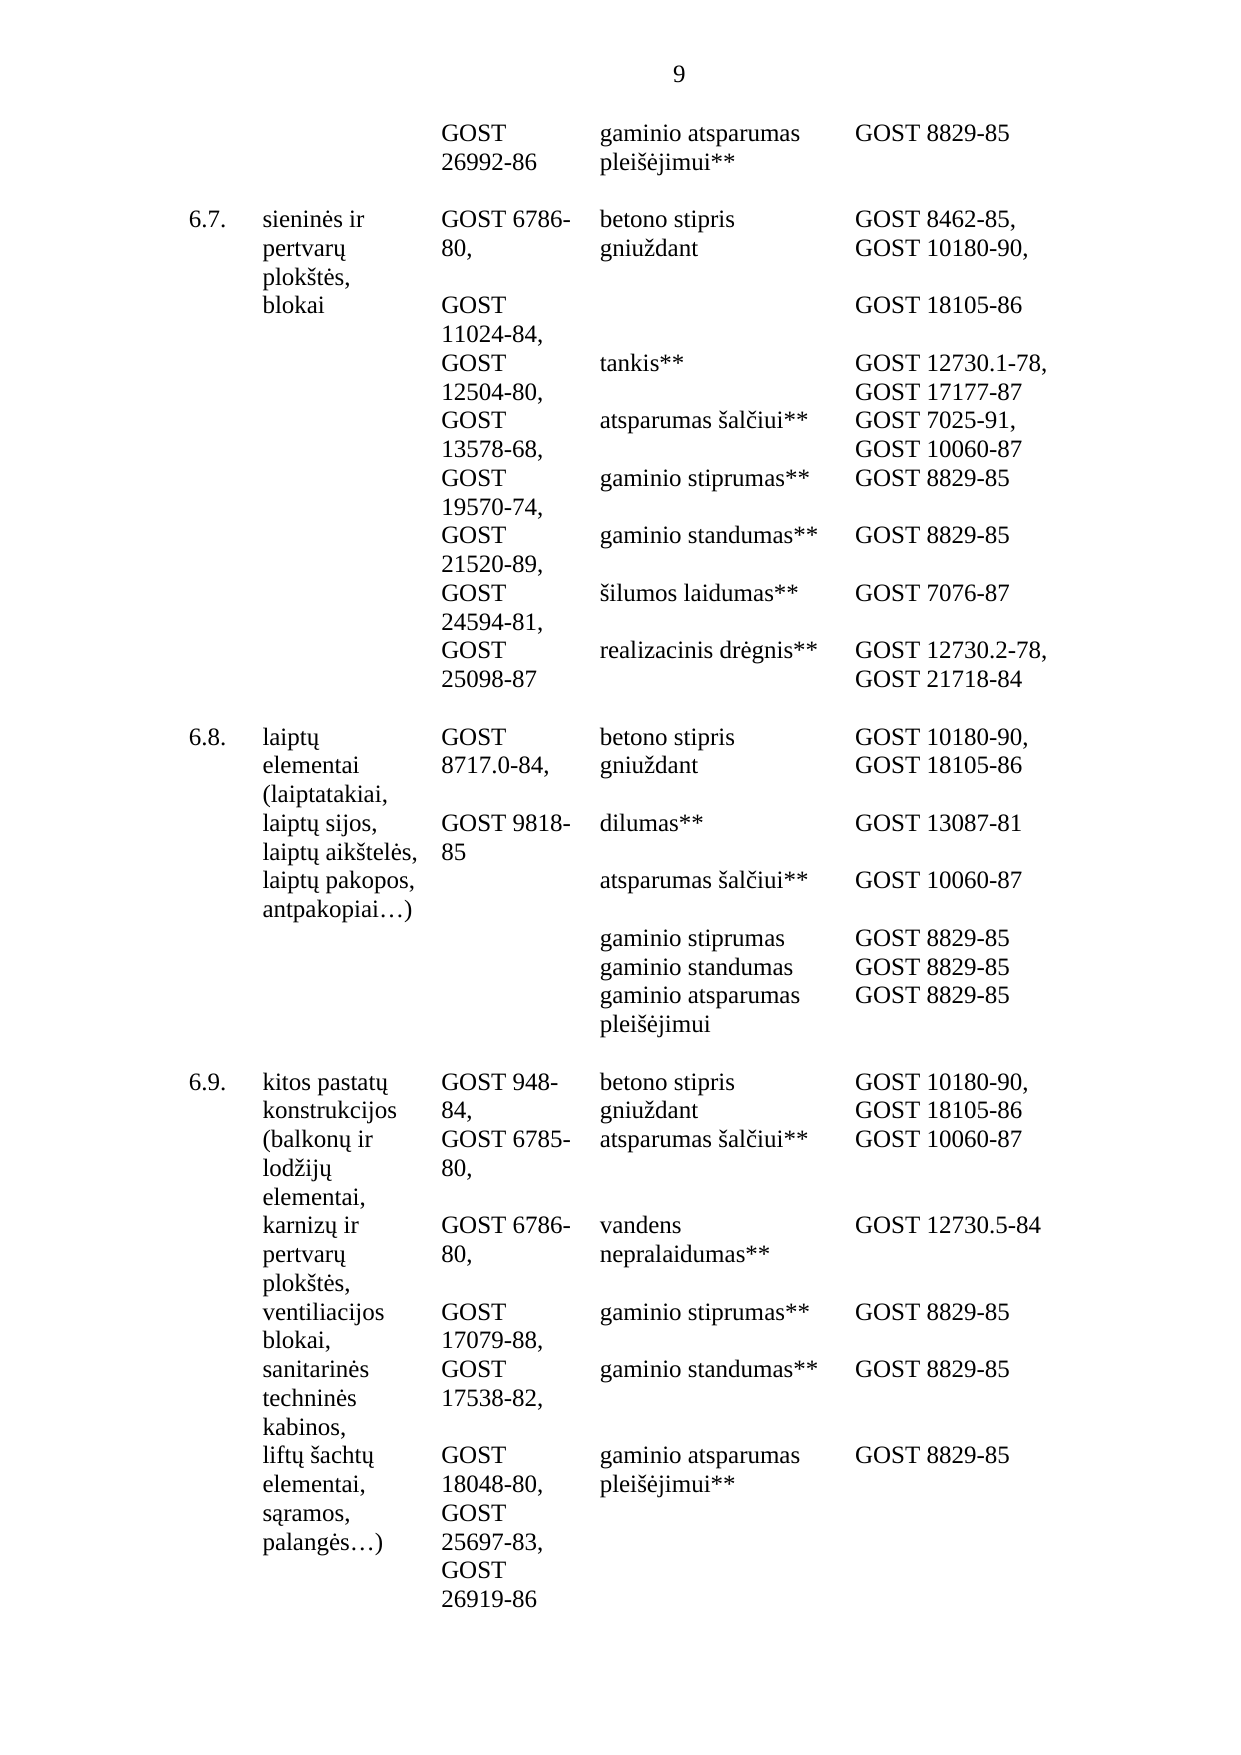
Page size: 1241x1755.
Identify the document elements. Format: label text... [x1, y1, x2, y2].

table_cell [177, 176, 251, 204]
table_cell [177, 118, 251, 176]
table_cell [251, 636, 430, 693]
table_cell kitos pastatų konstrukcijos [251, 1067, 430, 1124]
table_cell atsparumas šalčiui** [588, 406, 844, 463]
table_cell [177, 1211, 251, 1297]
table_cell [1075, 1124, 1181, 1211]
table_cell 6.8. [177, 722, 251, 808]
table_cell [1075, 808, 1181, 866]
table_cell [1075, 866, 1181, 923]
table_cell [177, 1556, 251, 1613]
table_cell GOST 10060-87 [844, 866, 1075, 923]
table_cell GOST 13578-68, [430, 406, 588, 463]
table_cell GOST 948-84, [430, 1067, 588, 1124]
table_cell gaminio atsparumas pleišėjimui** [588, 118, 844, 176]
table_cell [177, 463, 251, 521]
table_cell [588, 176, 844, 204]
table_cell blokai [251, 291, 430, 348]
table_cell betono stipris gniuždant [588, 722, 844, 808]
table_cell GOST 17079-88, [430, 1297, 588, 1354]
table_cell GOST 18048-80, [430, 1441, 588, 1498]
table_cell [177, 1297, 251, 1354]
table_cell [588, 1498, 844, 1556]
table_cell [1075, 578, 1181, 636]
table_cell GOST 12730.1-78, GOST 17177-87 [844, 348, 1075, 406]
table_cell [1075, 463, 1181, 521]
table_cell gaminio stiprumas** [588, 463, 844, 521]
table_cell [1075, 118, 1181, 176]
table_cell [430, 923, 588, 952]
table_cell gaminio standumas** [588, 1354, 844, 1441]
table_cell sanitarinės techninės kabinos, [251, 1354, 430, 1441]
table_cell [177, 1498, 251, 1556]
table_cell [177, 952, 251, 981]
table_cell šilumos laidumas** [588, 578, 844, 636]
table_cell [251, 578, 430, 636]
table_cell [844, 1038, 1075, 1067]
table_cell [588, 1556, 844, 1613]
table_cell [251, 406, 430, 463]
table_cell tankis** [588, 348, 844, 406]
table_cell [1075, 1556, 1181, 1613]
table_cell [844, 693, 1075, 722]
table_cell [177, 636, 251, 693]
table_cell GOST 7076-87 [844, 578, 1075, 636]
table_cell betono stipris gniuždant [588, 1067, 844, 1124]
table_cell [1075, 693, 1181, 722]
table_cell GOST 18105-86 [844, 291, 1075, 348]
table_cell [1075, 291, 1181, 348]
table_cell [430, 952, 588, 981]
table_cell vandens nepralaidumas** [588, 1211, 844, 1297]
table_cell GOST 6785-80, [430, 1124, 588, 1211]
table_cell laiptų pakopos, antpakopiai…) [251, 866, 430, 923]
table_cell atsparumas šalčiui** [588, 866, 844, 923]
table_cell atsparumas šalčiui** [588, 1124, 844, 1211]
table_cell GOST 25697-83, [430, 1498, 588, 1556]
table_cell [1075, 923, 1181, 952]
table_cell sąramos, palangės…) [251, 1498, 430, 1556]
table_cell 6.7. [177, 204, 251, 291]
table_cell GOST 21520-89, [430, 521, 588, 578]
table_cell GOST 6786-80, [430, 204, 588, 291]
table_cell GOST 7025-91, GOST 10060-87 [844, 406, 1075, 463]
table_cell GOST 11024-84, [430, 291, 588, 348]
table_cell gaminio standumas [588, 952, 844, 981]
table_cell [251, 952, 430, 981]
table_cell [177, 578, 251, 636]
table_cell GOST 6786-80, [430, 1211, 588, 1297]
table_cell [1075, 636, 1181, 693]
table_cell [251, 1556, 430, 1613]
table_cell gaminio atsparumas pleišėjimui** [588, 1441, 844, 1498]
table_cell [430, 866, 588, 923]
table_cell [844, 1498, 1075, 1556]
table_cell [1075, 1297, 1181, 1354]
table_cell [1075, 981, 1181, 1038]
table_cell [251, 463, 430, 521]
table_cell [251, 176, 430, 204]
table_cell [177, 521, 251, 578]
table_cell [588, 1038, 844, 1067]
table_cell (balkonų ir lodžijų elementai, [251, 1124, 430, 1211]
table_cell karnizų ir pertvarų plokštės, [251, 1211, 430, 1297]
table_cell [251, 521, 430, 578]
table_cell GOST 8829-85 [844, 521, 1075, 578]
table_cell GOST 17538-82, [430, 1354, 588, 1441]
table_cell [1075, 204, 1181, 291]
table_cell [844, 1556, 1075, 1613]
table_cell [1075, 1067, 1181, 1124]
table_cell [1075, 1441, 1181, 1498]
table_cell GOST 8829-85 [844, 952, 1075, 981]
table_cell [177, 1124, 251, 1211]
table_cell liftų šachtų elementai, [251, 1441, 430, 1498]
table_cell [1075, 952, 1181, 981]
table_cell [251, 981, 430, 1038]
table_cell [177, 866, 251, 923]
table_cell [588, 291, 844, 348]
table_cell [430, 1038, 588, 1067]
table_cell [177, 291, 251, 348]
table_cell [251, 693, 430, 722]
table_cell GOST 10060-87 [844, 1124, 1075, 1211]
table_cell [251, 348, 430, 406]
table_cell 6.9. [177, 1067, 251, 1124]
table_cell gaminio standumas** [588, 521, 844, 578]
table_cell [251, 118, 430, 176]
table_cell [177, 808, 251, 866]
table_cell gaminio atsparumas pleišėjimui [588, 981, 844, 1038]
table_cell GOST 13087-81 [844, 808, 1075, 866]
table_cell GOST 8829-85 [844, 1297, 1075, 1354]
table_cell GOST 8717.0-84, [430, 722, 588, 808]
table_cell [430, 981, 588, 1038]
table_cell [844, 176, 1075, 204]
table_cell ventiliacijos blokai, [251, 1297, 430, 1354]
table_cell [177, 1441, 251, 1498]
table_cell GOST 25098-87 [430, 636, 588, 693]
table_cell GOST 26919-86 [430, 1556, 588, 1613]
table_cell sieninės ir pertvarų plokštės, [251, 204, 430, 291]
table_cell GOST 8462-85, GOST 10180-90, [844, 204, 1075, 291]
table_cell GOST 26992-86 [430, 118, 588, 176]
table_cell [430, 693, 588, 722]
table_cell [1075, 1498, 1181, 1556]
table_cell GOST 24594-81, [430, 578, 588, 636]
table_cell GOST 9818-85 [430, 808, 588, 866]
table_cell gaminio stiprumas [588, 923, 844, 952]
table_cell [177, 1038, 251, 1067]
table_cell [251, 1038, 430, 1067]
table_cell GOST 8829-85 [844, 981, 1075, 1038]
table_cell [177, 923, 251, 952]
table_cell GOST 10180-90, GOST 18105-86 [844, 1067, 1075, 1124]
table_cell [1075, 1038, 1181, 1067]
table_cell [251, 923, 430, 952]
table_cell [1075, 521, 1181, 578]
table_cell laiptų elementai (laiptatakiai, [251, 722, 430, 808]
table_cell GOST 8829-85 [844, 1354, 1075, 1441]
table_cell GOST 8829-85 [844, 118, 1075, 176]
table_cell [1075, 722, 1181, 808]
table_cell [177, 406, 251, 463]
table_cell gost 12730.2-78, gost 21718-84 [844, 636, 1075, 693]
table_cell GOST 8829-85 [844, 463, 1075, 521]
table_cell realizacinis drėgnis** [588, 636, 844, 693]
table_cell [177, 348, 251, 406]
table_cell GOST 19570-74, [430, 463, 588, 521]
table_cell [588, 693, 844, 722]
table_cell GOST 10180-90, GOST 18105-86 [844, 722, 1075, 808]
table_cell betono stipris gniuždant [588, 204, 844, 291]
table_cell [177, 981, 251, 1038]
table_cell [1075, 406, 1181, 463]
table_cell gaminio stiprumas** [588, 1297, 844, 1354]
table_cell GOST 12504-80, [430, 348, 588, 406]
table_cell [430, 176, 588, 204]
table_cell [177, 693, 251, 722]
table_cell dilumas** [588, 808, 844, 866]
table_cell GOST 12730.5-84 [844, 1211, 1075, 1297]
table_cell [1075, 176, 1181, 204]
table_cell [1075, 1211, 1181, 1297]
table_cell [177, 1354, 251, 1441]
table_cell laiptų sijos, laiptų aikštelės, [251, 808, 430, 866]
table_cell GOST 8829-85 [844, 1441, 1075, 1498]
table_cell [1075, 348, 1181, 406]
table_cell [1075, 1354, 1181, 1441]
table_cell GOST 8829-85 [844, 923, 1075, 952]
